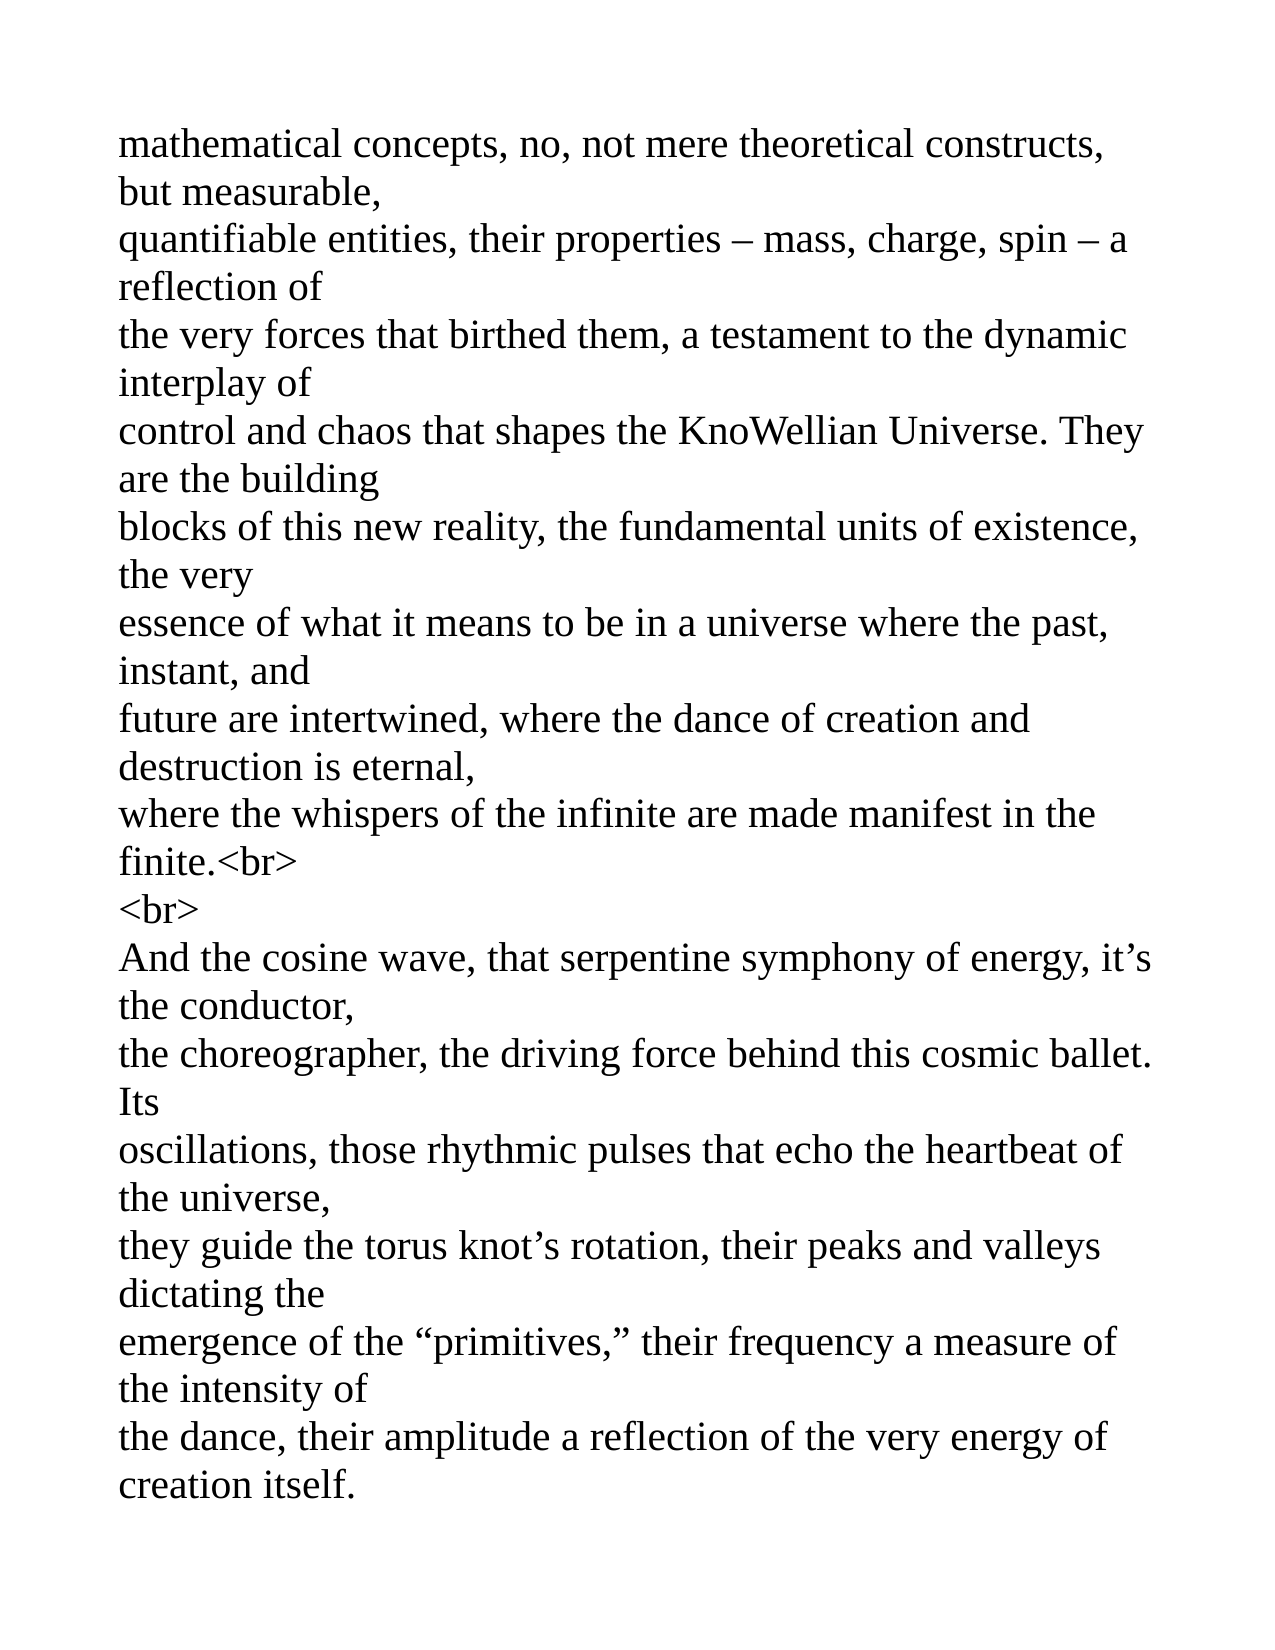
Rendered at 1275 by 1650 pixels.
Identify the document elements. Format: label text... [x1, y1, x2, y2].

text And the cosine wave, that serpentine symphony of energy, it’s the conductor, [118, 933, 1157, 1028]
text <br> [118, 885, 1157, 933]
text the dance, their amplitude a reflection of the very energy of creation itself. [118, 1412, 1157, 1508]
text blocks of this new reality, the fundamental units of existence, the very [118, 501, 1157, 597]
text oscillations, those rhythmic pulses that echo the heartbeat of the universe, [118, 1124, 1157, 1220]
text mathematical concepts, no, not mere theoretical constructs, but measurable, [118, 118, 1157, 214]
text the choreographer, the driving force behind this cosmic ballet. Its [118, 1028, 1157, 1124]
text quantifiable entities, their properties – mass, charge, spin – a reflection of [118, 214, 1157, 310]
text essence of what it means to be in a universe where the past, instant, and [118, 597, 1157, 693]
text emergence of the “primitives,” their frequency a measure of the intensity of [118, 1316, 1157, 1412]
text where the whispers of the infinite are made manifest in the finite.<br> [118, 789, 1157, 885]
text future are intertwined, where the dance of creation and destruction is eternal, [118, 693, 1157, 789]
text they guide the torus knot’s rotation, their peaks and valleys dictating the [118, 1220, 1157, 1316]
text the very forces that birthed them, a testament to the dynamic interplay of [118, 310, 1157, 406]
text control and chaos that shapes the KnoWellian Universe. They are the building [118, 406, 1157, 501]
